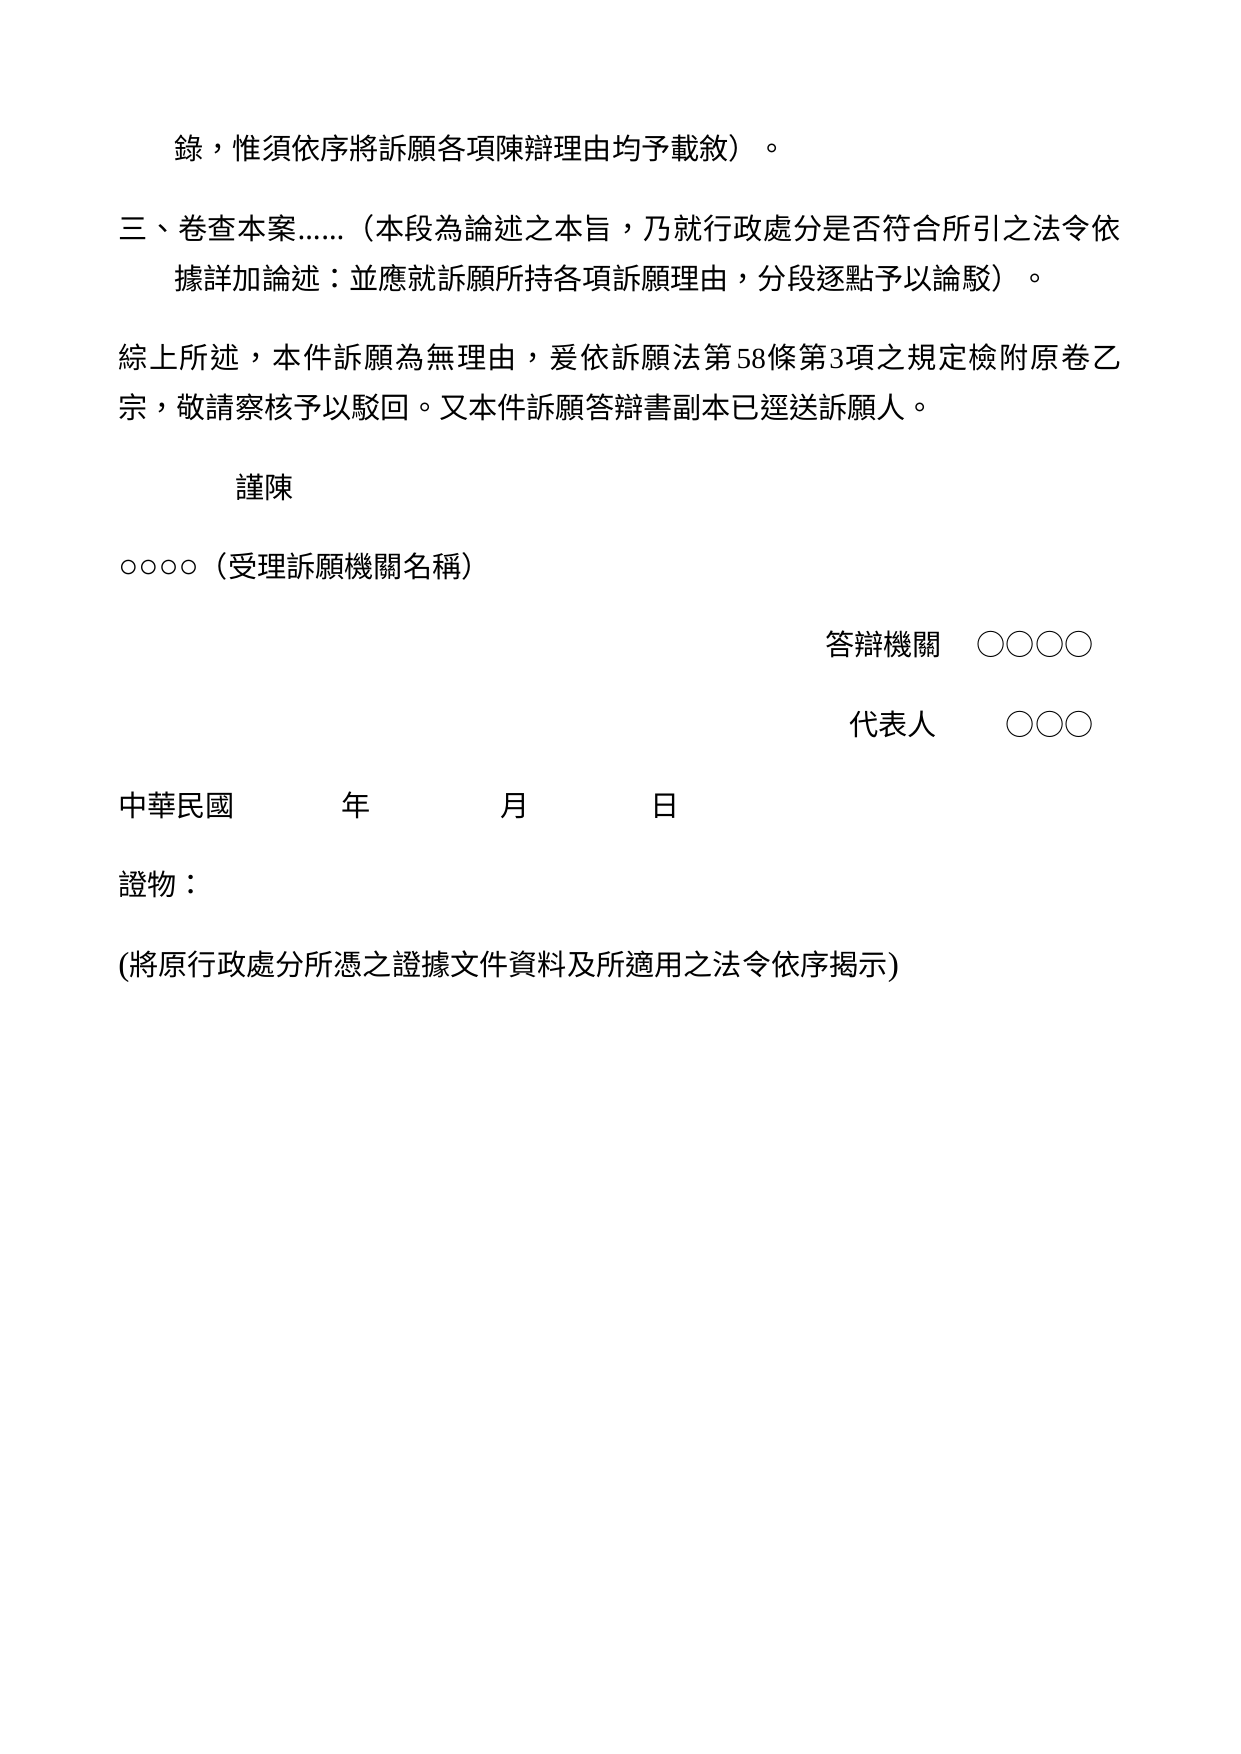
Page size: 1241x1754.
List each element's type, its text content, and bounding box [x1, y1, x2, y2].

text (將原行政處分所憑之證據文件資料及所適用之法令依序揭示) [118, 933, 1122, 983]
text ○○○○（受理訴願機關名稱） [118, 536, 1122, 586]
text 中華民國 年 月 日 [118, 774, 1122, 824]
text 答辯機關 ○○○○ [118, 616, 1093, 666]
text 謹陳 [118, 457, 1122, 507]
text 代表人 ○○○ [118, 695, 1093, 745]
text 證物： [118, 854, 1122, 904]
text 三、卷查本案……（本段為論述之本旨，乃就行政處分是否符合所引之法令依據詳加論述：並應就訴願所持各項訴願理由，分段逐點予以論駁）。 [118, 198, 1122, 298]
text 綜上所述，本件訴願為無理由，爰依訴願法第58條第3項之規定檢附原卷乙宗，敬請察核予以駁回。又本件訴願答辯書副本已逕送訴願人。 [118, 327, 1122, 427]
text 錄，惟須依序將訴願各項陳辯理由均予載敘）。 [118, 118, 1122, 168]
